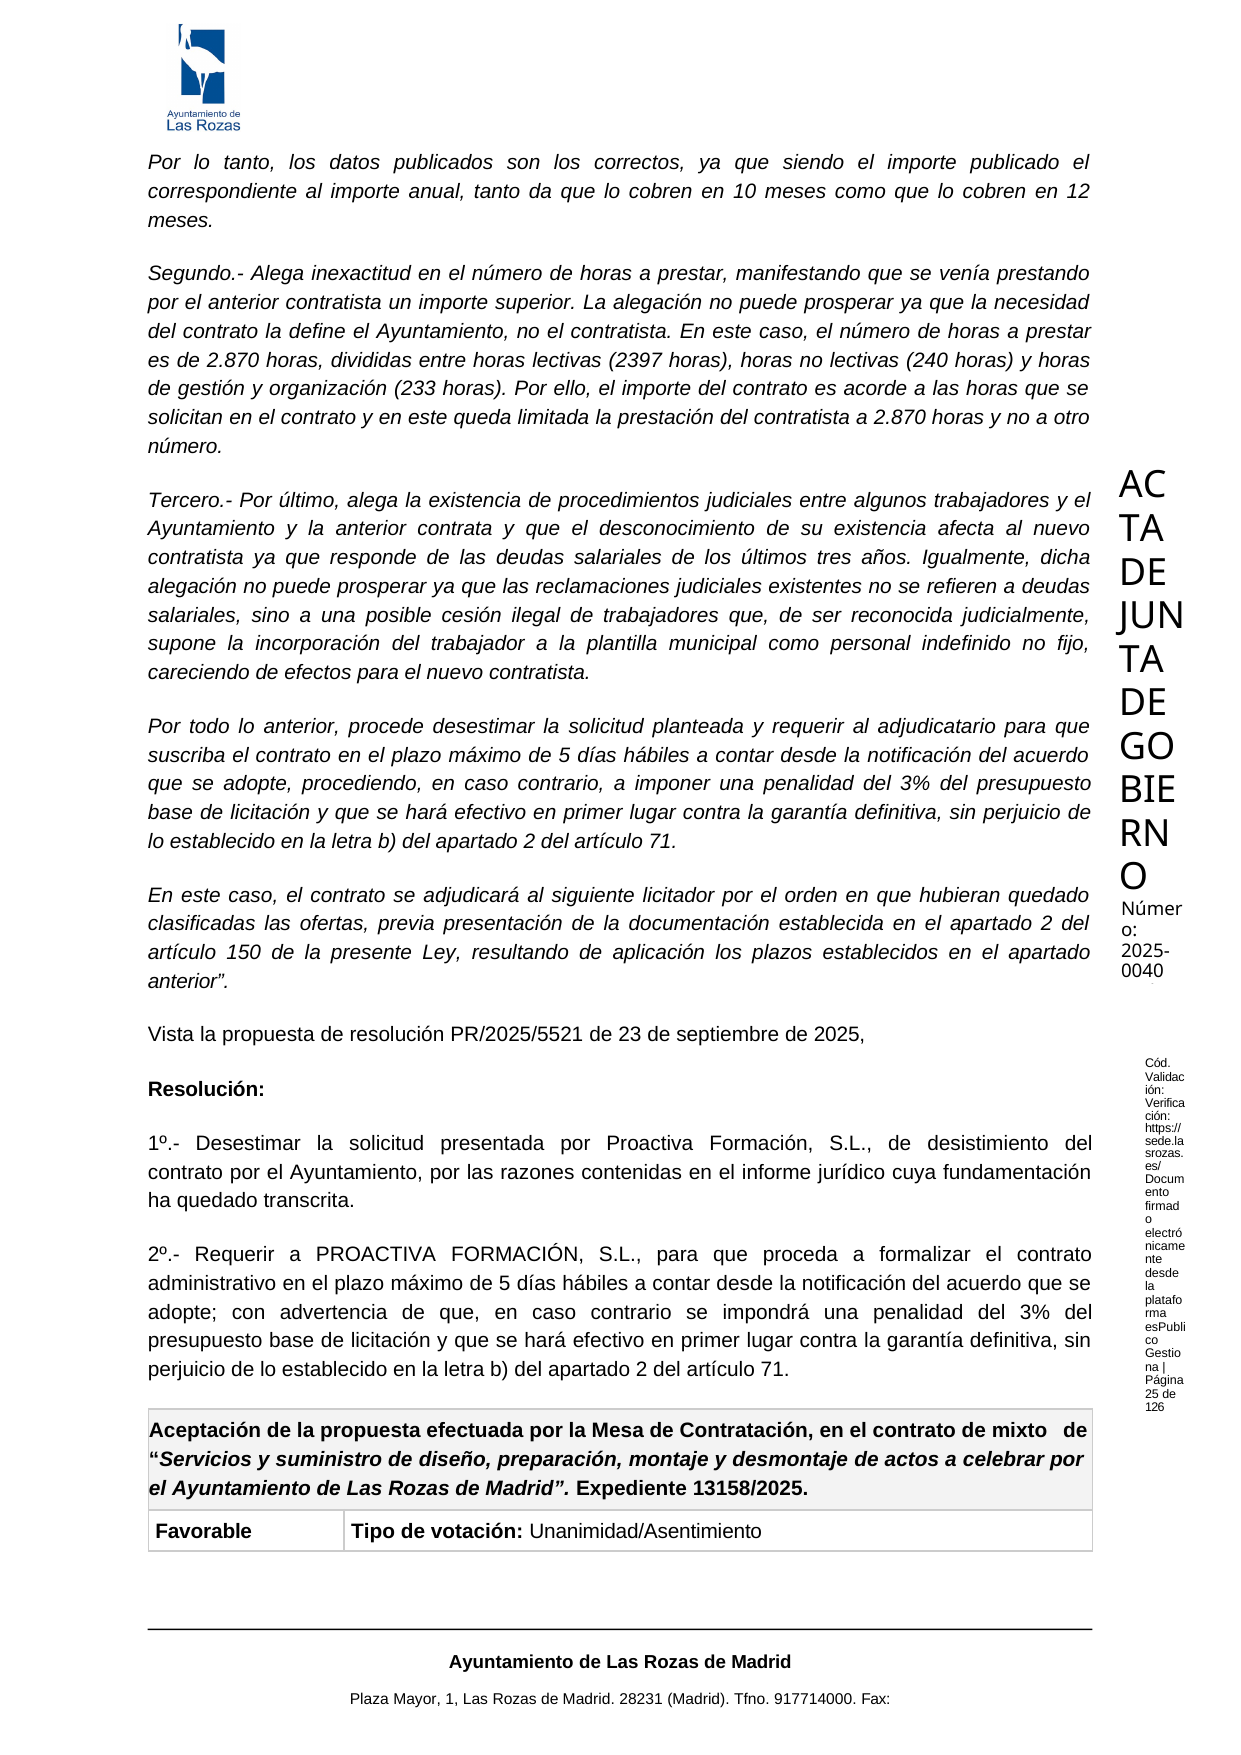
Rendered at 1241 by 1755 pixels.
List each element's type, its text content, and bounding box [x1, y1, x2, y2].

subtitle Resolución: [148, 1076, 1143, 1100]
text Por lo tanto, los datos publicados son los correctos, ya que siendo el importe publicado el correspondiente al importe anual, tanto da que lo cobren en 10 meses como que lo cobren en 12 meses. [148, 150, 1093, 231]
text Vista la propuesta de resolución PR/2025/5521 de 23 de septiembre de 2025, [148, 1022, 1182, 1046]
table_cell Favorable [149, 1511, 343, 1550]
table_header Aceptación de la propuesta efectuada por la Mesa de Contratación, en el contrato de mixto de “Servicios y suministro de diseño, preparación, montaje y desmontaje de actos a celebrar por el Ayuntamiento de Las Rozas de Madrid”. Expediente 13158/2025. [149, 1410, 1092, 1509]
text Por todo lo anterior, procede desestimar la solicitud planteada y requerir al adjudicatario para que suscriba el contrato en el plazo máximo de 5 días hábiles a contar desde la notificación del acuerdo que se adopte, procediendo, en caso contrario, a imponer una penalidad del 3% del presupuesto base de licitación y que se hará efectivo en primer lugar contra la garantía definitiva, sin perjuicio de lo establecido en la letra b) del apartado 2 del artículo 71. [148, 714, 1093, 853]
text Segundo.- Alega inexactitud en el número de horas a prestar, manifestando que se venía prestando por el anterior contratista un importe superior. La alegación no puede prosperar ya que la necesidad del contrato la define el Ayuntamiento, no el contratista. En este caso, el número de horas a prestar es de 2.870 horas, divididas entre horas lectivas (2397 horas), horas no lectivas (240 horas) y horas de gestión y organización (233 horas). Por ello, el importe del contrato es acorde a las horas que se solicitan en el contrato y en este queda limitada la prestación del contratista a 2.870 horas y no a otro número. [148, 261, 1093, 458]
text [1143, 1056, 1186, 1600]
table_cell Tipo de votación: Unanimidad/Asentimiento [345, 1511, 1092, 1550]
text Cód. Validación: [1145, 1057, 1186, 1097]
text Verificación: https://sede.lasrozas.es/ [1145, 1097, 1186, 1172]
text En este caso, el contrato se adjudicará al siguiente licitador por el orden en que hubieran quedado clasificadas las ofertas, previa presentación de la documentación establecida en el apartado 2 del artículo 150 de la presente Ley, resultando de aplicación los plazos establecidos en el apartado anterior”. [148, 882, 1093, 993]
text 1º.- Desestimar la solicitud presentada por Proactiva Formación, S.L., de desistimiento del contrato por el Ayuntamiento, por las razones contenidas en el informe jurídico cuya fundamentación ha quedado transcrita. [148, 1131, 1093, 1212]
text Documento firmado electrónicamente desde la plataforma esPublico Gestiona | Página 25 de 126 [1145, 1172, 1186, 1414]
text 2º.- Requerir a PROACTIVA FORMACIÓN, S.L., para que proceda a formalizar el contrato administrativo en el plazo máximo de 5 días hábiles a contar desde la notificación del acuerdo que se adopte; con advertencia de que, en caso contrario se impondrá una penalidad del 3% del presupuesto base de licitación y que se hará efectivo en primer lugar contra la garantía definitiva, sin perjuicio de lo establecido en la letra b) del apartado 2 del artículo 71. [148, 1242, 1093, 1381]
text ACTA DE JUNTA DE GOBIERNO [1119, 463, 1185, 898]
text Número: 2025-0040 Fecha: 06/10/2025 [1121, 898, 1185, 984]
text Tercero.- Por último, alega la existencia de procedimientos judiciales entre algunos trabajadores y el Ayuntamiento y la anterior contrata y que el desconocimiento de su existencia afecta al nuevo contratista ya que responde de las deudas salariales de los últimos tres años. Igualmente, dicha alegación no puede prosperar ya que las reclamaciones judiciales existentes no se refieren a deudas salariales, sino a una posible cesión ilegal de trabajadores que, de ser reconocida judicialmente, supone la incorporación del trabajador a la plantilla municipal como personal indefinido no fijo, careciendo de efectos para el nuevo contratista. [148, 487, 1093, 684]
